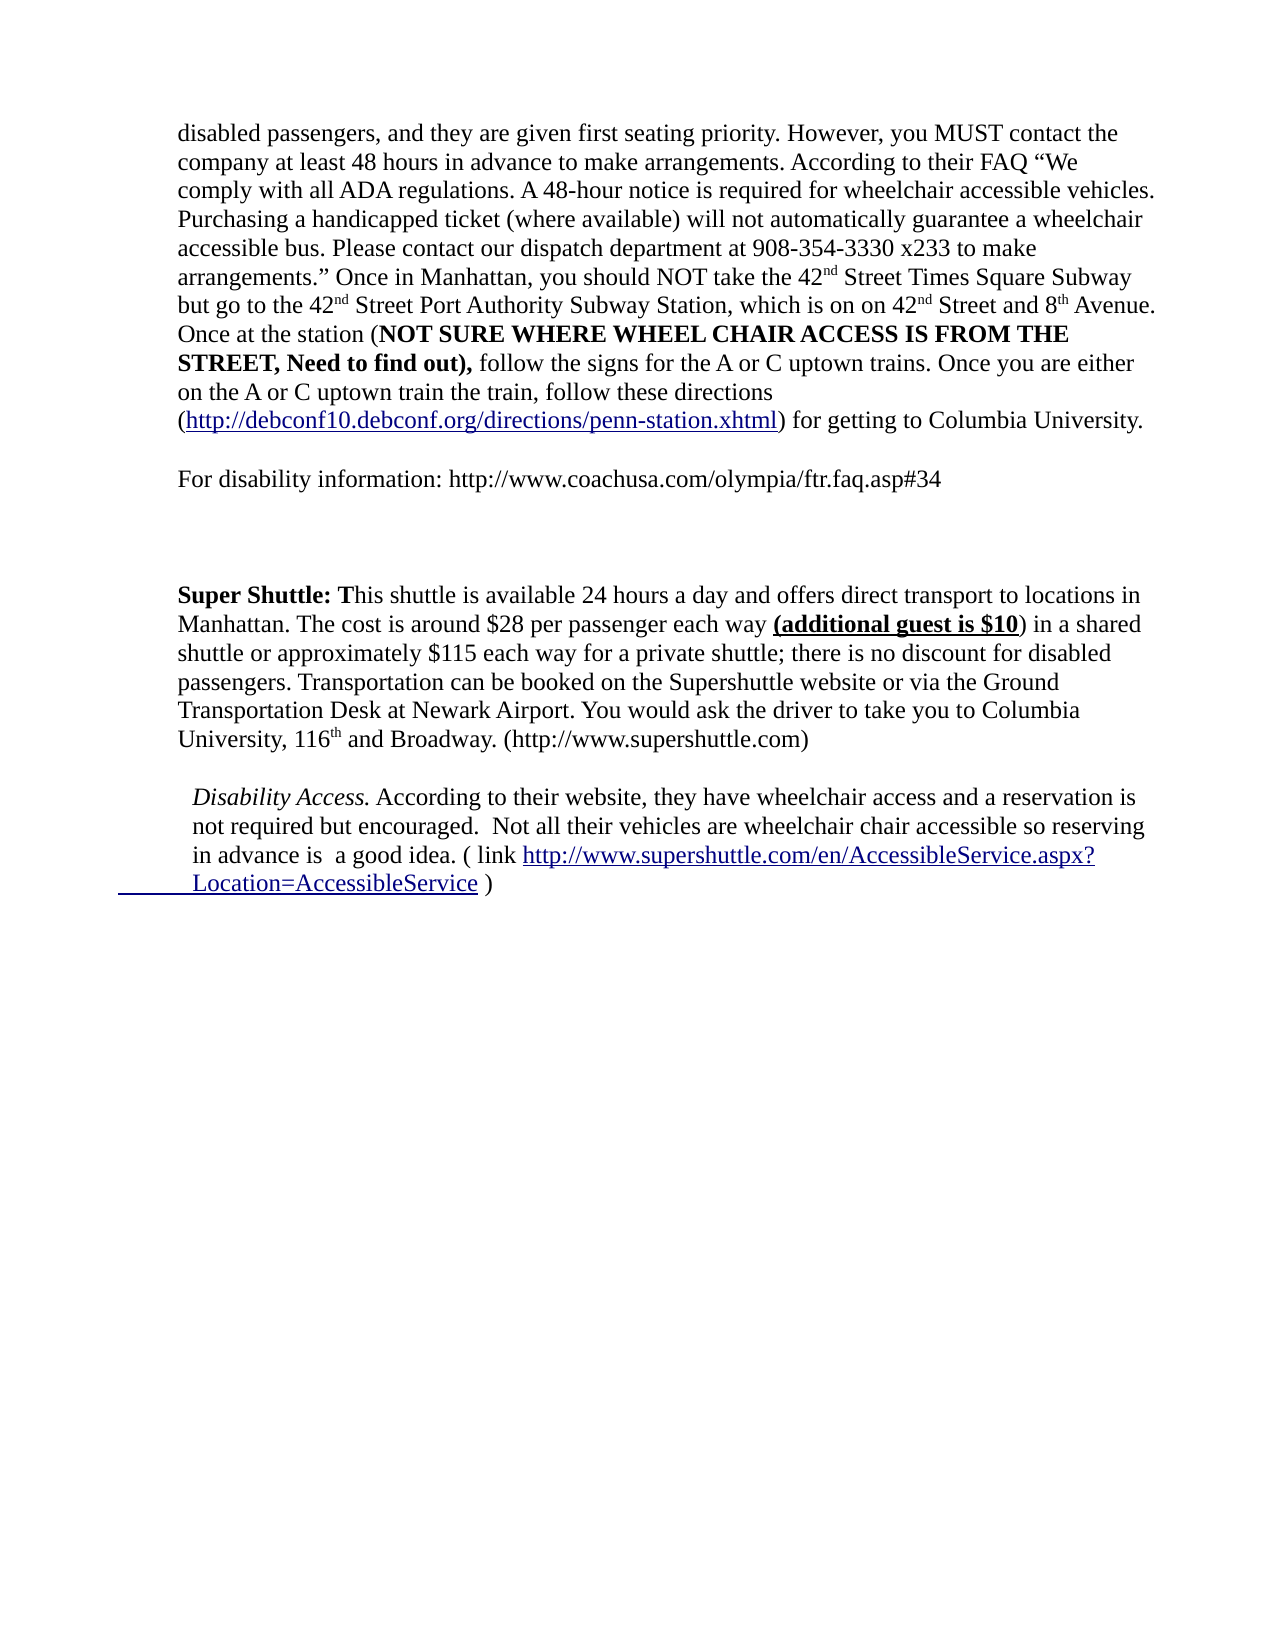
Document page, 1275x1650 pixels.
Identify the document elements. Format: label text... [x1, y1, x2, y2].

list disabled passengers, and they are given first seating priority. However, you MUST contact the company at least 48 hours in advance to make arrangements. According to their FAQ “We comply with all ADA regulations. A 48-hour notice is required for wheelchair accessible vehicles. Purchasing a handicapped ticket (where available) will not automatically guarantee a wheelchair accessible bus. Please contact our dispatch department at 908-354-3330 x233 to make arrangements.” Once in Manhattan, you should NOT take the 42nd Street Times Square Subway but go to the 42nd Street Port Authority Subway Station, which is on on 42nd Street and 8th Avenue. Once at the station (NOT SURE WHERE WHEEL CHAIR ACCESS IS FROM THE STREET, Need to find out), follow the signs for the A or C uptown trains. Once you are either on the A or C uptown train the train, follow these directions (http://debconf10.debconf.org/directions/penn-station.xhtml) for getting to Columbia University. [177, 118, 1157, 434]
list Super Shuttle: This shuttle is available 24 hours a day and offers direct transport to locations in Manhattan. The cost is around $28 per passenger each way (additional guest is $10) in a shared shuttle or approximately $115 each way for a private shuttle; there is no discount for disabled passengers. Transportation can be booked on the Supershuttle website or via the Ground Transportation Desk at Newark Airport. You would ask the driver to take you to Columbia University, 116th and Broadway. (http://www.supershuttle.com) [177, 580, 1157, 753]
list For disability information: http://www.coachusa.com/olympia/ftr.faq.asp#34 [177, 464, 1157, 493]
text Disability Access. According to their website, they have wheelchair access and a reservation is not required but encouraged. Not all their vehicles are wheelchair chair accessible so reserving in advance is a good idea. ( link http://www.supershuttle.com/en/AccessibleService.aspx? Location=AccessibleService ) [118, 782, 1157, 897]
